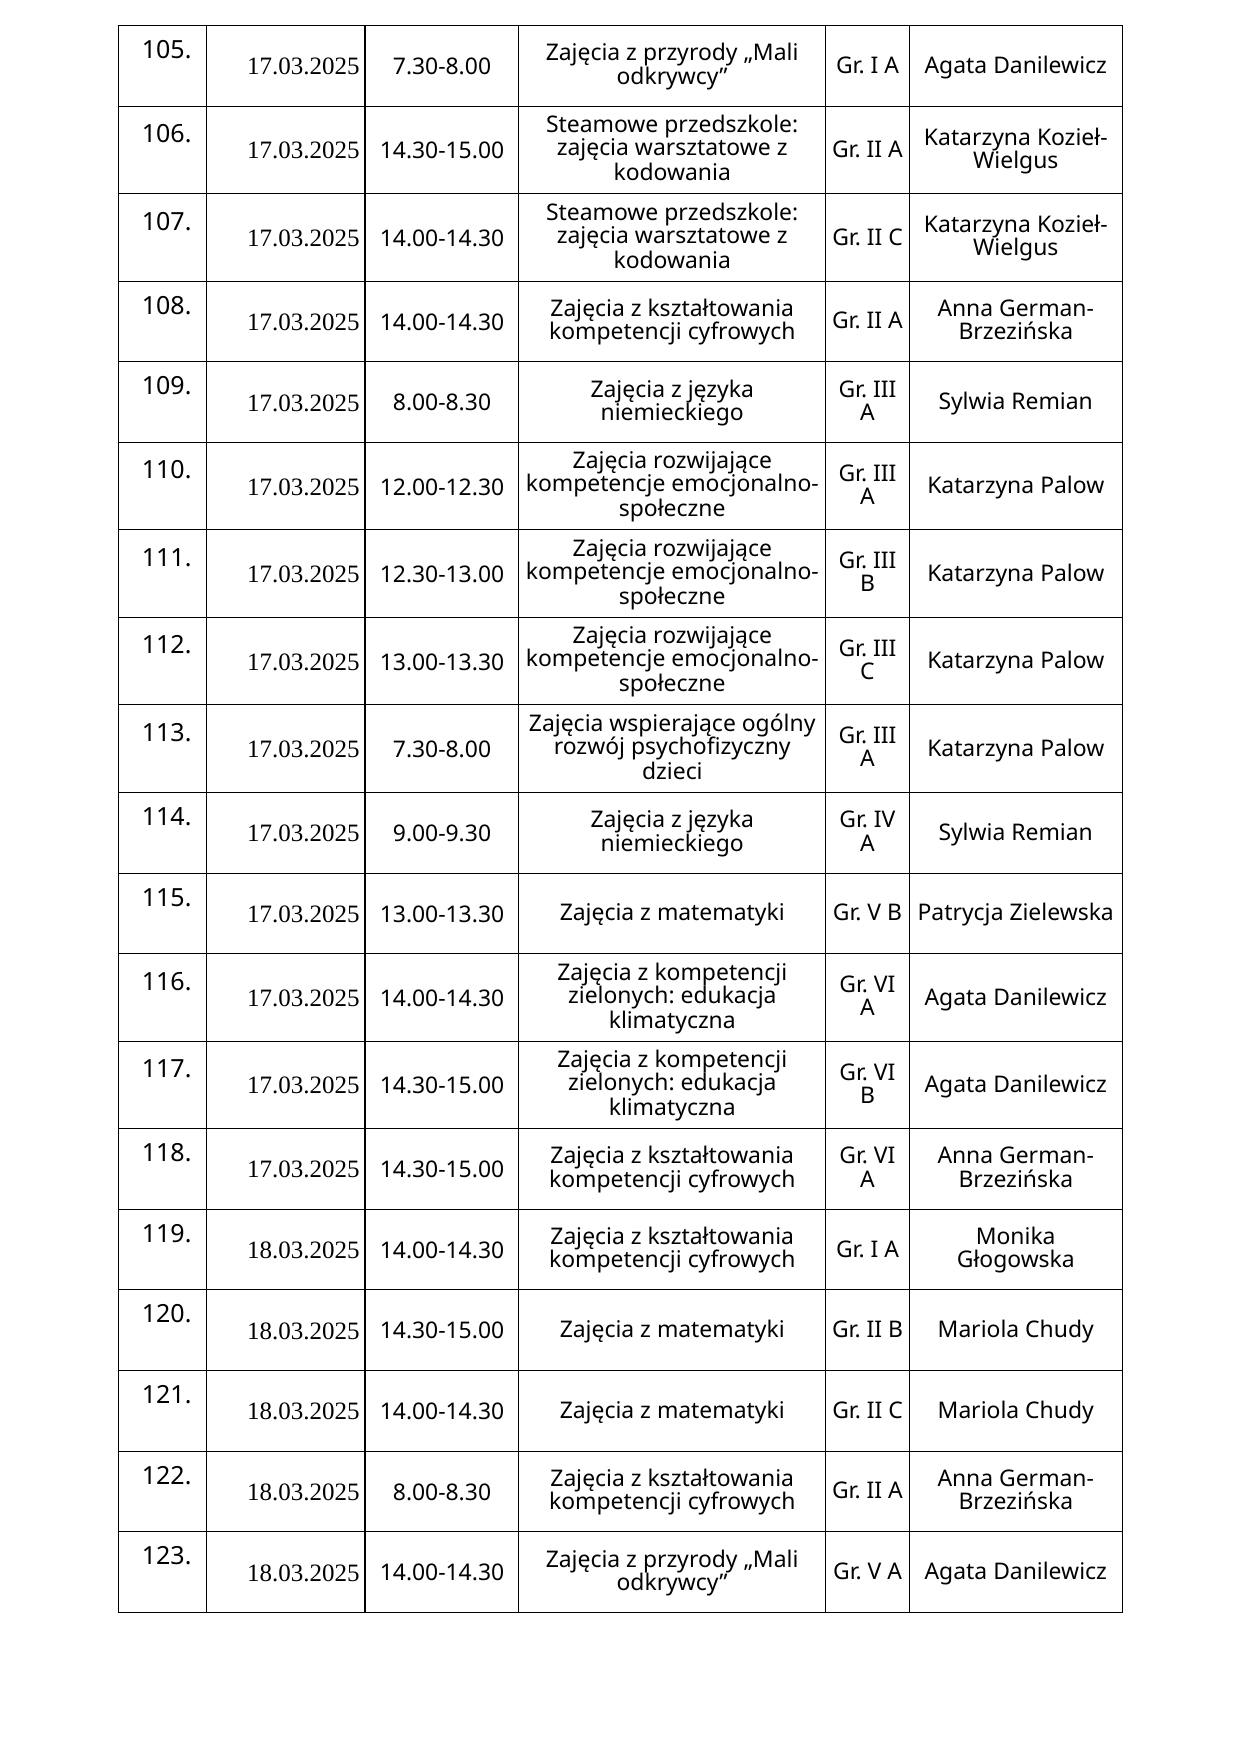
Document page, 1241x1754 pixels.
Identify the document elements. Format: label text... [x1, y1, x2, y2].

table_cell Zajęcia z matematyki [519, 874, 825, 953]
table_cell [119, 1371, 206, 1451]
table_cell Gr. II B [826, 1290, 909, 1370]
table_cell Steamowe przedszkole: zajęcia warsztatowe z kodowania [519, 194, 825, 281]
table_cell Agata Danilewicz [910, 954, 1122, 1041]
table_cell 17.03.2025 [207, 362, 364, 442]
table_cell Zajęcia z przyrody „Mali odkrywcy” [519, 26, 825, 106]
table_cell Zajęcia z kształtowania kompetencji cyfrowych [519, 1210, 825, 1289]
table_cell Gr. I A [826, 26, 909, 106]
table_cell 17.03.2025 [207, 282, 364, 361]
table_cell Anna German-Brzezińska [910, 1452, 1122, 1531]
table_cell 18.03.2025 [207, 1371, 364, 1451]
table_cell 14.30-15.00 [366, 1290, 518, 1370]
table_cell 9.00-9.30 [366, 793, 518, 872]
table_cell 8.00-8.30 [366, 362, 518, 442]
table_cell Gr. V A [826, 1532, 909, 1612]
table_cell Gr. II C [826, 194, 909, 281]
table_cell 17.03.2025 [207, 194, 364, 281]
table_cell 14.30-15.00 [366, 1129, 518, 1209]
table_cell 17.03.2025 [207, 793, 364, 872]
table_cell [119, 1452, 206, 1531]
table_cell 17.03.2025 [207, 954, 364, 1041]
table_cell 14.00-14.30 [366, 282, 518, 361]
table_cell Gr. II C [826, 1371, 909, 1451]
table_cell Gr. V B [826, 874, 909, 953]
table_cell 17.03.2025 [207, 618, 364, 704]
table_cell Zajęcia rozwijające kompetencje emocjonalno-społeczne [519, 443, 825, 529]
table_cell Agata Danilewicz [910, 26, 1122, 106]
table_cell Mariola Chudy [910, 1371, 1122, 1451]
table_cell Katarzyna Kozieł-Wielgus [910, 194, 1122, 281]
table_cell 13.00-13.30 [366, 618, 518, 704]
table_cell Agata Danilewicz [910, 1532, 1122, 1612]
table_cell Gr. III C [826, 618, 909, 704]
table_cell Zajęcia z kształtowania kompetencji cyfrowych [519, 1129, 825, 1209]
table_cell Gr. III A [826, 443, 909, 529]
table_cell [119, 1290, 206, 1370]
table_cell 14.00-14.30 [366, 1371, 518, 1451]
table_cell [119, 1042, 206, 1128]
table_cell Katarzyna Kozieł-Wielgus [910, 107, 1122, 193]
table_cell [119, 874, 206, 953]
table_cell 18.03.2025 [207, 1290, 364, 1370]
table_cell Zajęcia z matematyki [519, 1371, 825, 1451]
table_cell 17.03.2025 [207, 443, 364, 529]
table_cell [119, 530, 206, 617]
table_cell 14.30-15.00 [366, 1042, 518, 1128]
table_cell 7.30-8.00 [366, 705, 518, 792]
table_cell 17.03.2025 [207, 1042, 364, 1128]
table_cell Katarzyna Palow [910, 443, 1122, 529]
table_cell [119, 1129, 206, 1209]
table_cell 14.00-14.30 [366, 1532, 518, 1612]
table_cell [119, 443, 206, 529]
table_cell [119, 1210, 206, 1289]
table_cell 8.00-8.30 [366, 1452, 518, 1531]
table_cell [119, 362, 206, 442]
table_cell [119, 282, 206, 361]
table_cell Gr. VI A [826, 1129, 909, 1209]
table_cell Zajęcia z przyrody „Mali odkrywcy” [519, 1532, 825, 1612]
table_cell Zajęcia z matematyki [519, 1290, 825, 1370]
table_cell Monika Głogowska [910, 1210, 1122, 1289]
table_cell Zajęcia z kształtowania kompetencji cyfrowych [519, 282, 825, 361]
table_cell Katarzyna Palow [910, 618, 1122, 704]
table_cell Gr. VI A [826, 954, 909, 1041]
table_cell 17.03.2025 [207, 26, 364, 106]
table_cell Gr. II A [826, 107, 909, 193]
table_cell 18.03.2025 [207, 1532, 364, 1612]
table_cell 14.00-14.30 [366, 954, 518, 1041]
table_cell Gr. II A [826, 282, 909, 361]
table_cell Zajęcia z kompetencji zielonych: edukacja klimatyczna [519, 1042, 825, 1128]
table_cell 14.00-14.30 [366, 1210, 518, 1289]
table_cell Zajęcia rozwijające kompetencje emocjonalno-społeczne [519, 618, 825, 704]
table_cell Gr. III A [826, 705, 909, 792]
table_cell Anna German-Brzezińska [910, 282, 1122, 361]
table_cell 12.00-12.30 [366, 443, 518, 529]
table_cell [119, 618, 206, 704]
table_cell [119, 705, 206, 792]
table_cell [119, 26, 206, 106]
table_cell Gr. II A [826, 1452, 909, 1531]
table_cell Zajęcia wspierające ogólny rozwój psychofizyczny dzieci [519, 705, 825, 792]
table_cell 17.03.2025 [207, 107, 364, 193]
table_cell 7.30-8.00 [366, 26, 518, 106]
table_cell 13.00-13.30 [366, 874, 518, 953]
table_cell [119, 194, 206, 281]
table_cell Sylwia Remian [910, 793, 1122, 872]
table_cell Sylwia Remian [910, 362, 1122, 442]
table_cell Agata Danilewicz [910, 1042, 1122, 1128]
table_cell [119, 107, 206, 193]
table_cell 18.03.2025 [207, 1210, 364, 1289]
table_cell 18.03.2025 [207, 1452, 364, 1531]
table_cell Zajęcia rozwijające kompetencje emocjonalno-społeczne [519, 530, 825, 617]
table_cell Gr. III A [826, 362, 909, 442]
table_cell [119, 1532, 206, 1612]
table_cell 12.30-13.00 [366, 530, 518, 617]
table_cell Zajęcia z języka niemieckiego [519, 362, 825, 442]
table_cell Gr. III B [826, 530, 909, 617]
table_cell 17.03.2025 [207, 874, 364, 953]
table_cell Patrycja Zielewska [910, 874, 1122, 953]
table_cell Mariola Chudy [910, 1290, 1122, 1370]
table_cell Gr. VI B [826, 1042, 909, 1128]
table_cell 14.30-15.00 [366, 107, 518, 193]
table_cell Katarzyna Palow [910, 705, 1122, 792]
table_cell Anna German-Brzezińska [910, 1129, 1122, 1209]
table_cell Steamowe przedszkole: zajęcia warsztatowe z kodowania [519, 107, 825, 193]
table_cell 17.03.2025 [207, 705, 364, 792]
table_cell Zajęcia z kształtowania kompetencji cyfrowych [519, 1452, 825, 1531]
table_cell 14.00-14.30 [366, 194, 518, 281]
table_cell Zajęcia z kompetencji zielonych: edukacja klimatyczna [519, 954, 825, 1041]
table_cell Gr. I A [826, 1210, 909, 1289]
table_cell 17.03.2025 [207, 1129, 364, 1209]
table_cell Zajęcia z języka niemieckiego [519, 793, 825, 872]
table_cell [119, 793, 206, 872]
table_cell Gr. IV A [826, 793, 909, 872]
table_cell Katarzyna Palow [910, 530, 1122, 617]
table_cell 17.03.2025 [207, 530, 364, 617]
table_cell [119, 954, 206, 1041]
